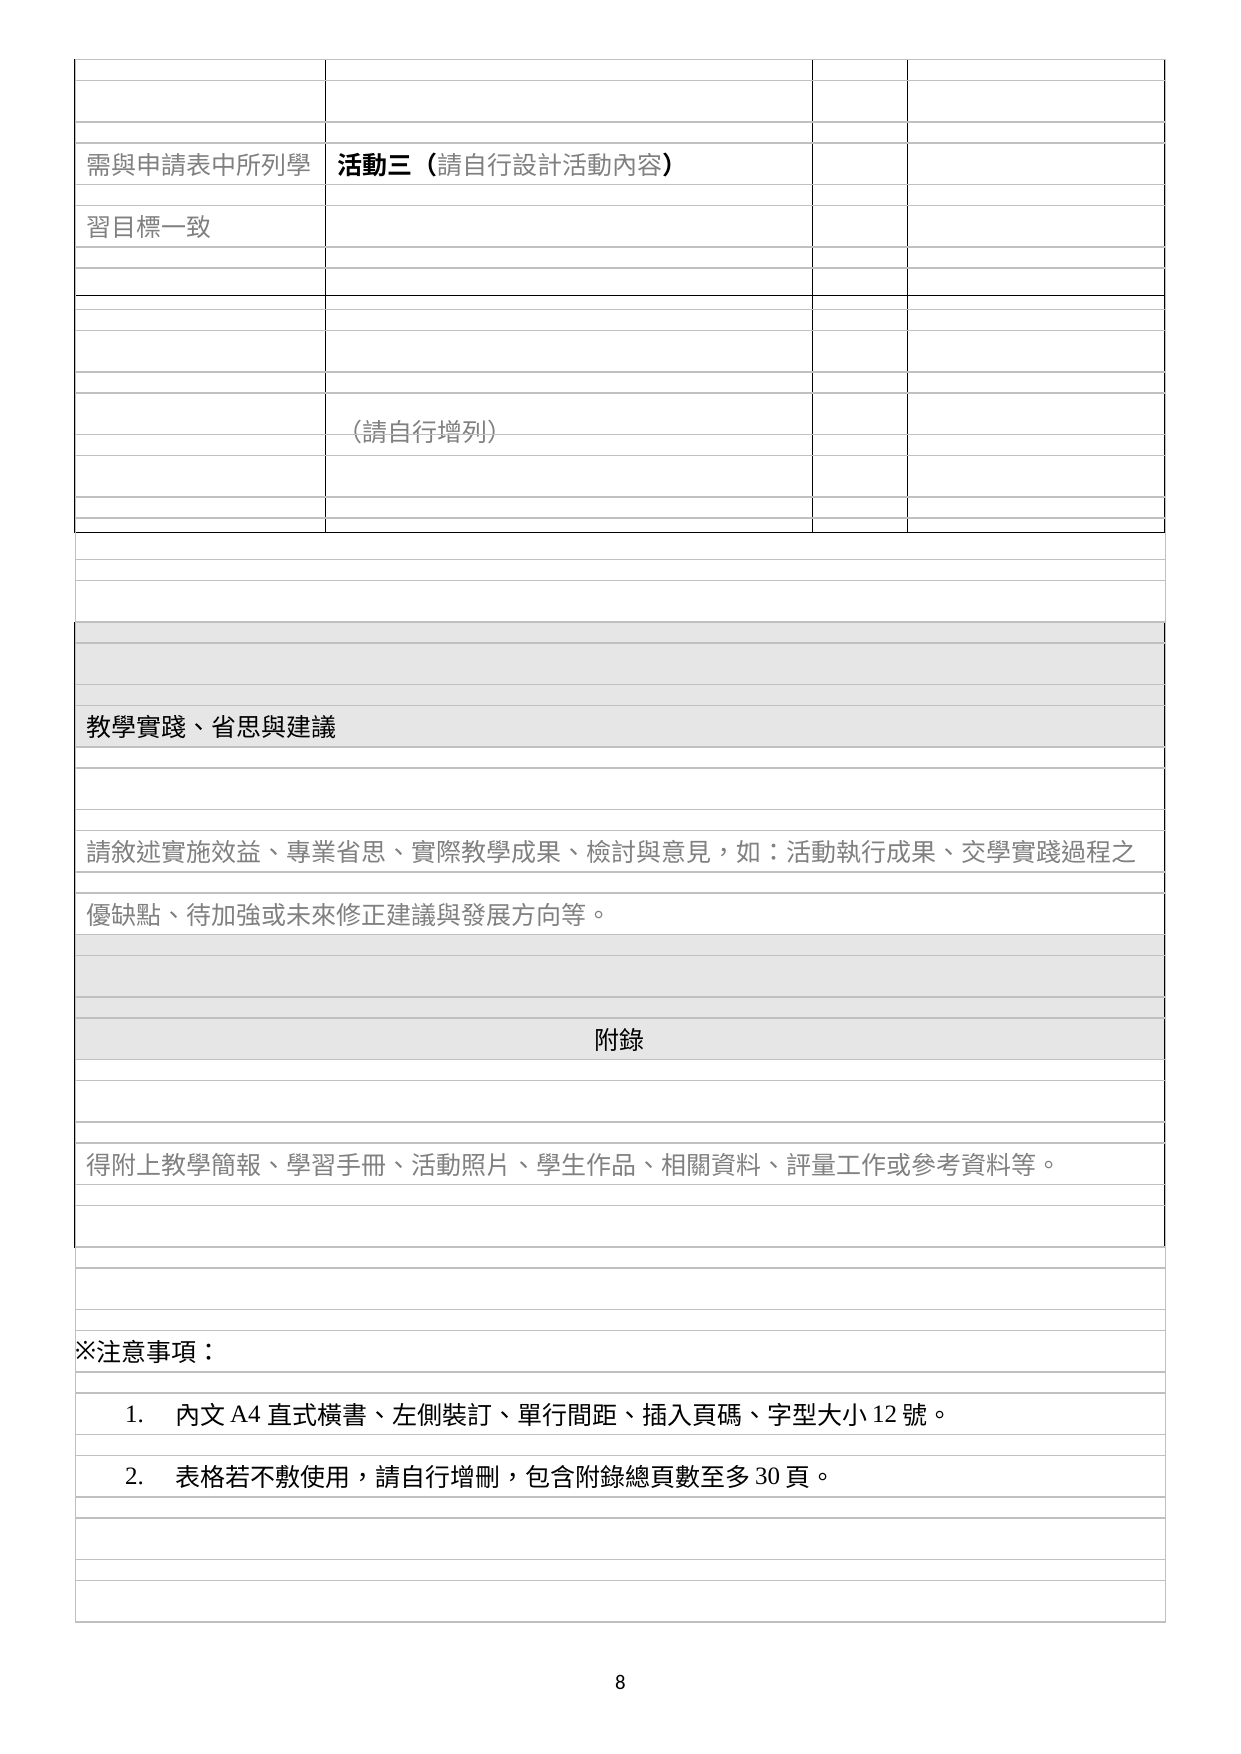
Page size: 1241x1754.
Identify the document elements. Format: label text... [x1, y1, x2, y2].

table_cell [908, 394, 1164, 434]
table_cell [76, 60, 325, 80]
table_cell （請自行增列） [326, 498, 812, 517]
table_cell [908, 144, 1164, 184]
table_cell [76, 498, 325, 517]
table_cell [908, 373, 1164, 392]
table_cell [908, 435, 1164, 455]
table_cell [908, 81, 1164, 121]
table_cell [76, 998, 1164, 1017]
table_cell [908, 123, 1164, 142]
text [76, 1310, 1165, 1330]
table_cell [813, 81, 907, 121]
table_cell [326, 123, 812, 142]
table_cell [813, 310, 907, 330]
table_cell [813, 456, 907, 496]
table_cell [813, 435, 907, 455]
table_cell [76, 1081, 1164, 1121]
list 表格若不敷使用，請自行增刪，包含附錄總頁數至多30頁。 [125, 1456, 1165, 1496]
table_cell （請自行增列） [326, 435, 812, 455]
table_cell [326, 81, 812, 121]
table_cell 請敘述實施效益、專業省思、實際教學成果、檢討與意見，如：活動執行成果、交學實踐過程之 [76, 831, 1164, 871]
table_cell [76, 456, 325, 496]
table_cell [76, 269, 325, 295]
table_cell [813, 296, 907, 309]
table_cell 附錄 [76, 1019, 1164, 1059]
table_cell （請自行增列） [326, 296, 812, 309]
table_cell [76, 519, 325, 532]
table_cell （請自行增列） [326, 456, 812, 496]
table_cell [76, 185, 325, 205]
table_cell （請自行增列） [326, 519, 812, 532]
table_cell [76, 1185, 1164, 1205]
table_cell [813, 331, 907, 371]
table_cell [76, 935, 1164, 955]
table_cell [76, 769, 1164, 809]
table_cell [813, 394, 907, 434]
table_cell （請自行增列） [326, 331, 812, 371]
table_cell [76, 435, 325, 455]
table_cell [76, 248, 325, 267]
table_cell [326, 206, 812, 246]
table_cell [908, 331, 1164, 371]
table_cell 需與申請表中所列學 [76, 144, 325, 184]
table_cell [908, 185, 1164, 205]
table_cell [76, 373, 325, 392]
table_cell [908, 310, 1164, 330]
table_cell [813, 519, 907, 532]
table_cell [76, 1206, 1164, 1246]
list 內文A4 直式橫書、左側裝訂、單行間距、插入頁碼、字型大小12號。 [125, 1394, 1165, 1434]
table_cell 活動三（請自行設計活動內容） [326, 144, 812, 184]
table_cell [76, 1123, 1164, 1142]
table_cell [813, 248, 907, 267]
table_cell （請自行增列） [326, 394, 812, 434]
table_cell [76, 956, 1164, 996]
table_cell （請自行增列） [326, 373, 812, 392]
table_cell [76, 123, 325, 142]
table_cell [76, 748, 1164, 767]
table_cell [908, 248, 1164, 267]
table_cell [326, 248, 812, 267]
table_cell [326, 60, 812, 80]
table_cell [76, 394, 325, 434]
table_cell [908, 498, 1164, 517]
table_cell [813, 185, 907, 205]
table_cell [908, 456, 1164, 496]
text ※注意事項： [76, 1331, 1165, 1371]
table_cell [76, 810, 1164, 830]
table_cell [908, 60, 1164, 80]
table_cell [76, 331, 325, 371]
list [125, 1373, 1165, 1392]
table_cell [76, 296, 325, 309]
table_cell [908, 296, 1164, 309]
table_cell [813, 373, 907, 392]
table_cell 優缺點、待加強或未來修正建議與發展方向等。 [76, 894, 1164, 934]
table_cell [908, 269, 1164, 295]
table_cell 得附上教學簡報、學習手冊、活動照片、學生作品、相關資料、評量工作或參考資料等。 [76, 1144, 1164, 1184]
table_cell [76, 1060, 1164, 1080]
table_cell [813, 206, 907, 246]
table_cell [813, 269, 907, 295]
table_cell [326, 269, 812, 295]
table_cell [76, 310, 325, 330]
table_cell [908, 519, 1164, 532]
table_cell [908, 206, 1164, 246]
table_header [76, 685, 1164, 705]
table_cell [813, 123, 907, 142]
table_cell [76, 873, 1164, 892]
table_cell （請自行增列） [326, 310, 812, 330]
table_cell [326, 185, 812, 205]
table_cell [76, 81, 325, 121]
table_cell 習目標一致 [76, 206, 325, 246]
table_header [76, 623, 1164, 642]
table_cell [813, 144, 907, 184]
table_header [76, 644, 1164, 684]
table_header 教學實踐、省思與建議 [76, 706, 1164, 746]
table_cell [813, 498, 907, 517]
list [125, 1435, 1165, 1455]
table_cell [813, 60, 907, 80]
